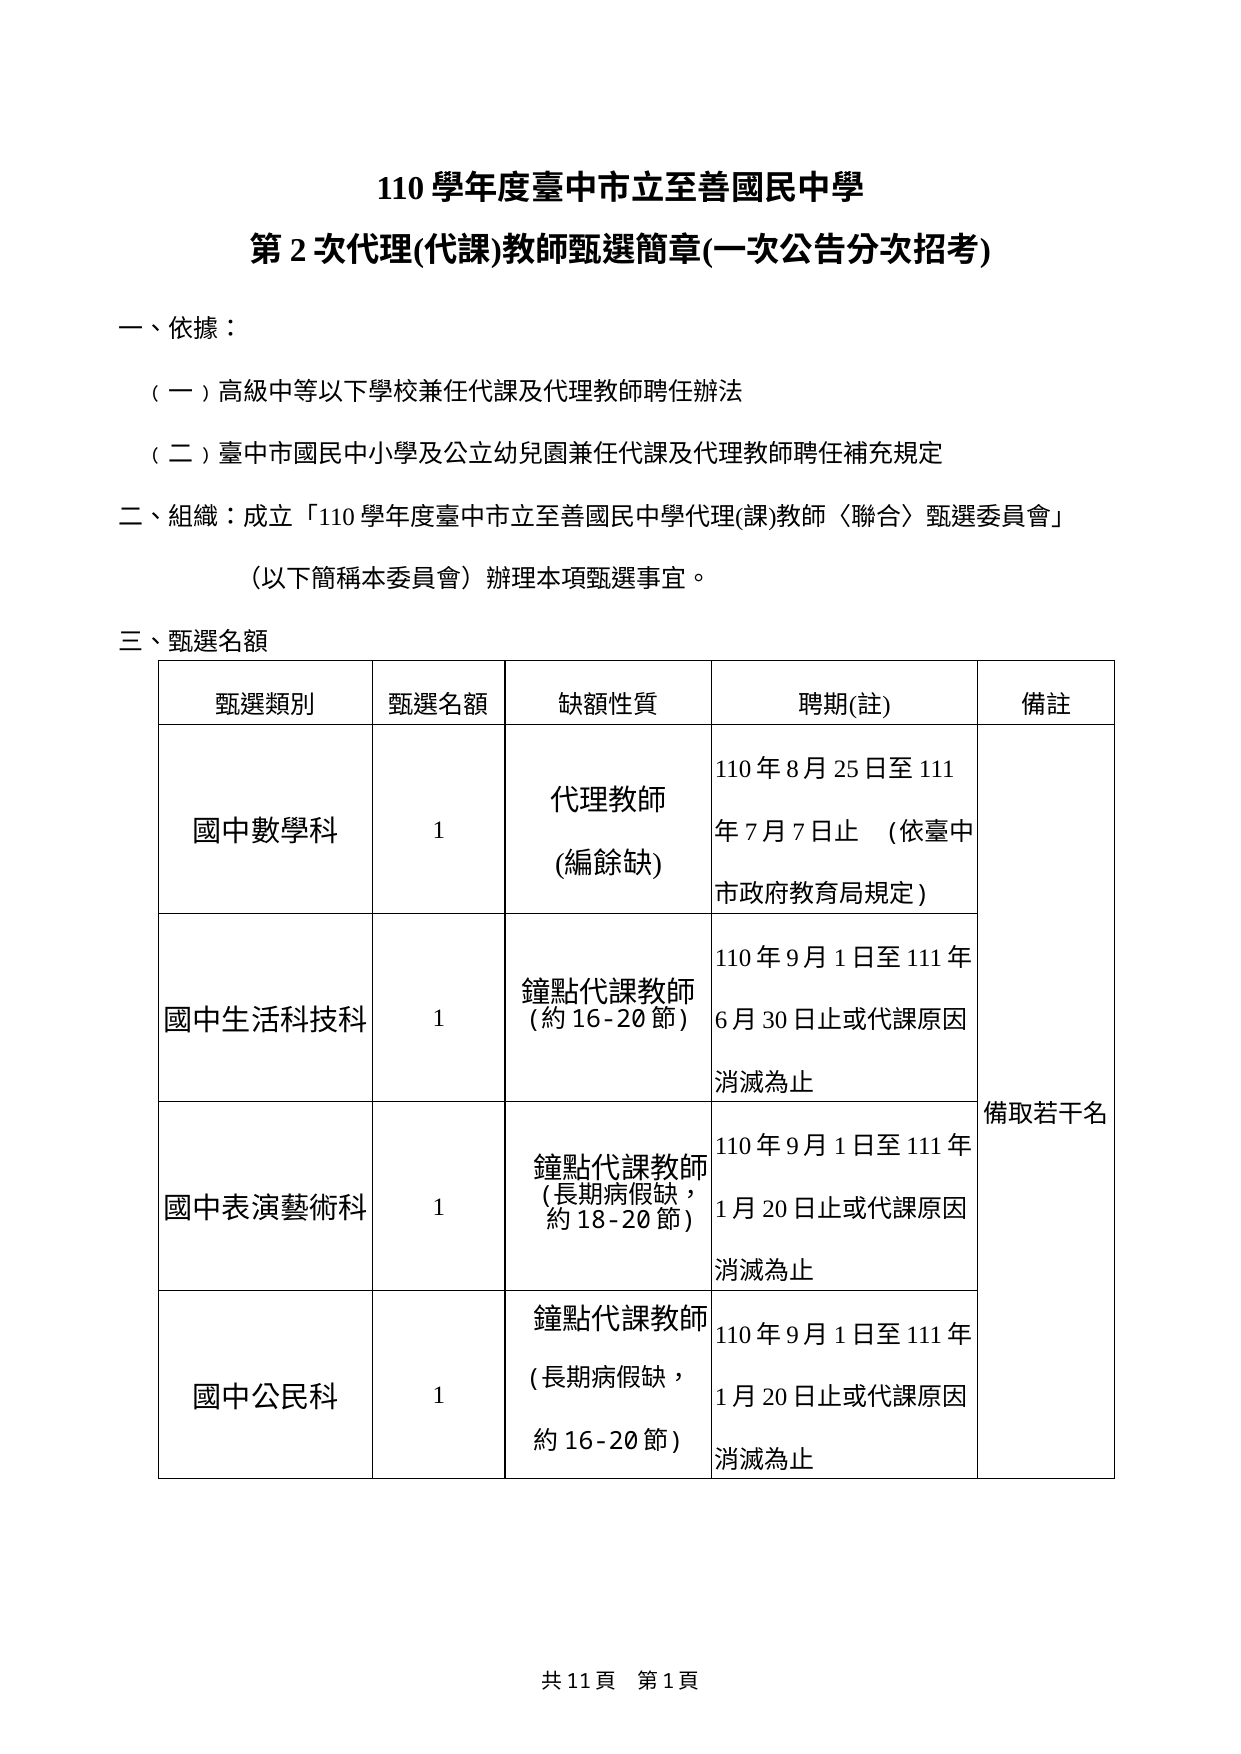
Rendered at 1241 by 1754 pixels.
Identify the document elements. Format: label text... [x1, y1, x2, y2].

table_cell 鐘點代課教師 (長期病假缺，約18-20節) [506, 1102, 711, 1289]
table_header 甄選名額 [373, 661, 504, 724]
table_cell 110年9月1日至111年6月30日止或代課原因消滅為止 [712, 914, 977, 1101]
text 一、依據： [118, 285, 1122, 348]
table_cell 1 [373, 1291, 504, 1478]
table_header 備註 [978, 661, 1114, 724]
table_cell 110年8月25日至111年7月7日止 (依臺中市政府教育局規定) [712, 725, 977, 912]
text 第2次代理(代課)教師甄選簡章(一次公告分次招考) [118, 206, 1122, 268]
table_cell 國中生活科技科 [159, 914, 372, 1101]
table_cell 國中數學科 [159, 725, 372, 912]
table_cell 110年9月1日至111年1月20日止或代課原因消滅為止 [712, 1102, 977, 1289]
table_cell 1 [373, 725, 504, 912]
table_header 缺額性質 [506, 661, 711, 724]
table_cell 備取若干名 [978, 725, 1114, 1478]
table_cell 鐘點代課教師 (長期病假缺， 約16-20節) [506, 1291, 711, 1478]
table_cell 鐘點代課教師 (約16-20節) [506, 914, 711, 1101]
text 二、組織：成立「110學年度臺中市立至善國民中學代理(課)教師〈聯合〉甄選委員會」（以下簡稱本委員會）辦理本項甄選事宜。 [118, 473, 1122, 598]
table_cell 國中公民科 [159, 1291, 372, 1478]
text ﹙二﹚臺中市國民中小學及公立幼兒園兼任代課及代理教師聘任補充規定 [143, 410, 1122, 473]
table_cell 1 [373, 914, 504, 1101]
text ﹙一﹚高級中等以下學校兼任代課及代理教師聘任辦法 [143, 348, 1122, 410]
table_header 甄選類別 [159, 661, 372, 724]
text 110學年度臺中市立至善國民中學 [118, 143, 1122, 206]
table_cell 1 [373, 1102, 504, 1289]
table_header 聘期(註) [712, 661, 977, 724]
text 三、甄選名額 [118, 598, 1122, 660]
table_cell 110年9月1日至111年1月20日止或代課原因消滅為止 [712, 1291, 977, 1478]
table_cell 國中表演藝術科 [159, 1102, 372, 1289]
table_cell 代理教師 (編餘缺) [506, 725, 711, 912]
